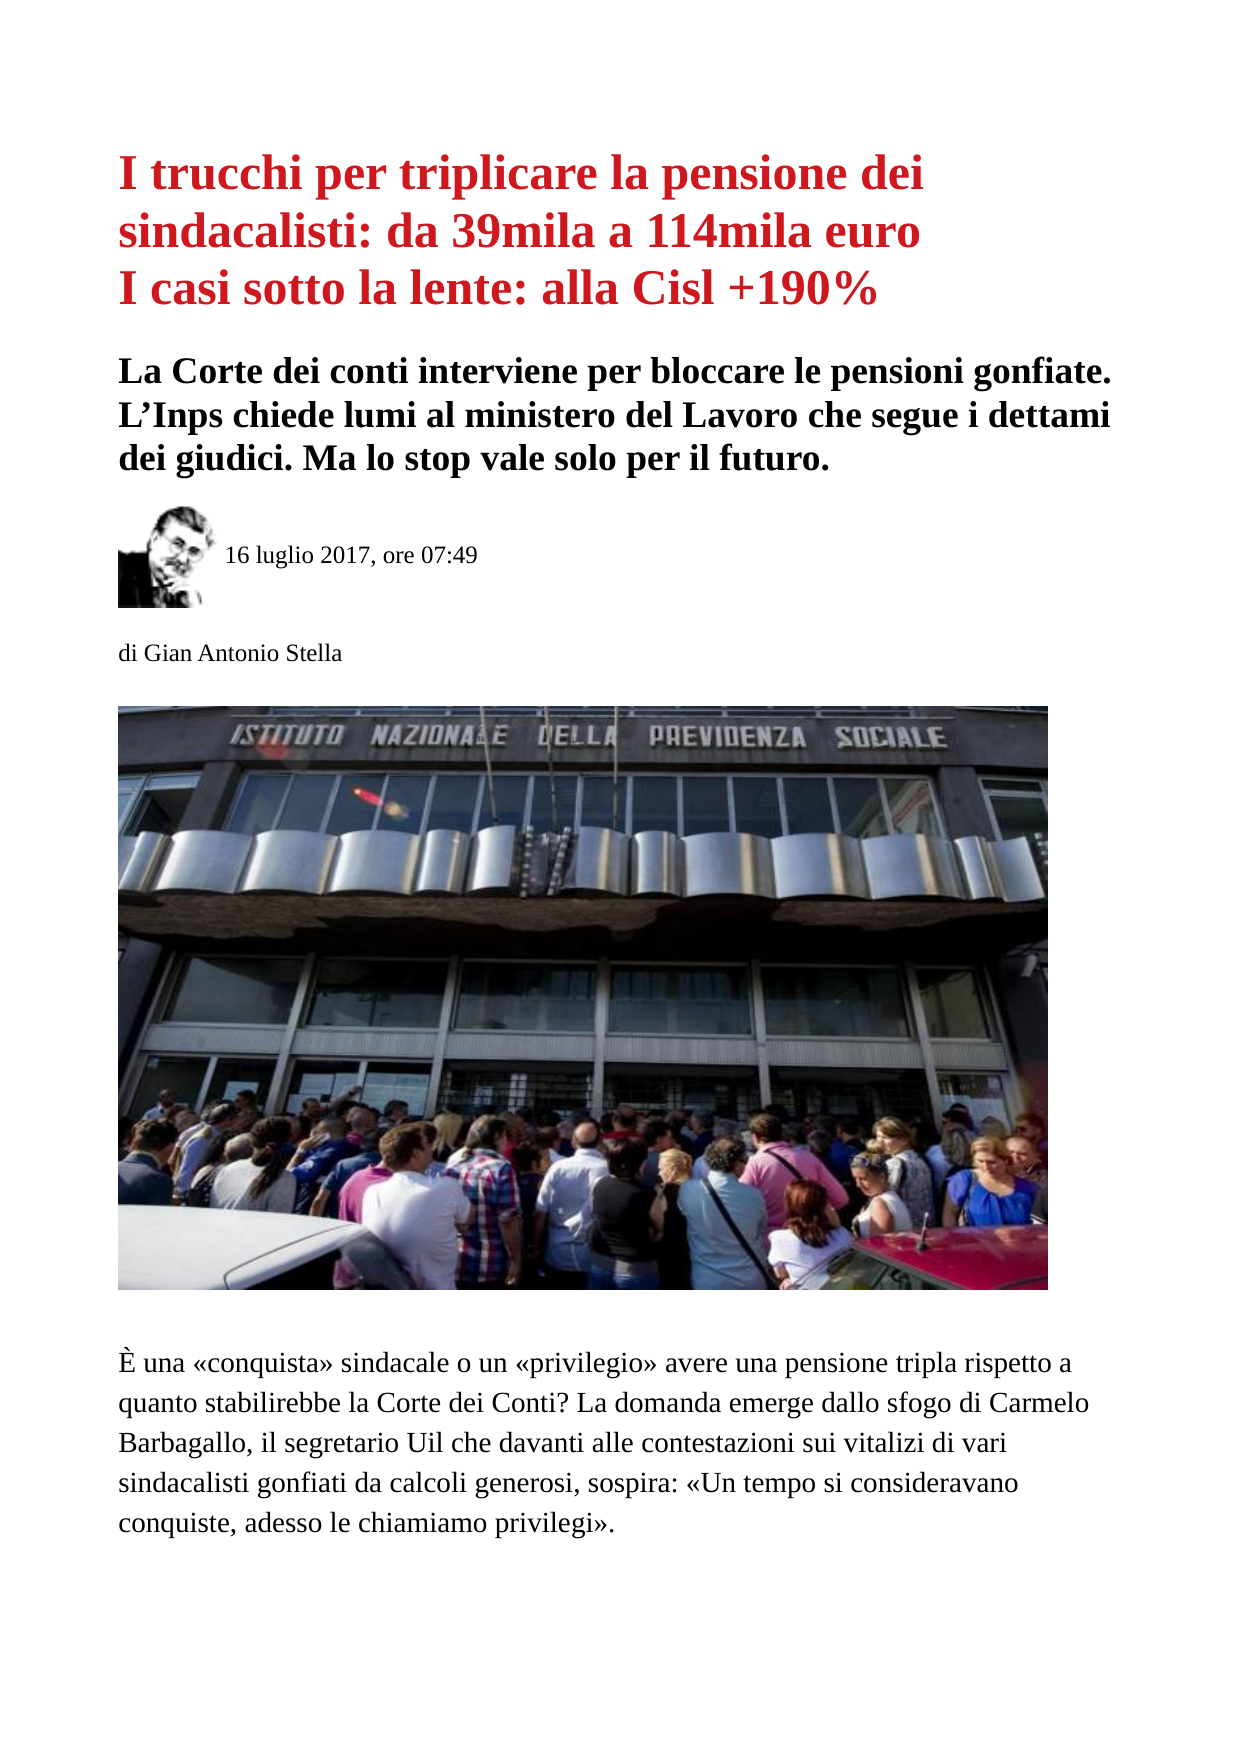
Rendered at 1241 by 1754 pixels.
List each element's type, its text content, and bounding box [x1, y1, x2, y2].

picture [118, 503, 223, 608]
subtitle La Corte dei conti interviene per bloccare le pensioni gonfiate. L’Inps chiede lumi al ministero del Lavoro che segue i dettami dei giudici. Ma lo stop vale solo per il futuro. [118, 349, 1122, 478]
text 1 16 luglio 2017, ore 07:49 [223, 540, 1122, 569]
picture [118, 706, 1048, 1290]
subtitle I trucchi per triplicare la pensione dei sindacalisti: da 39mila a 114mila euro I casi sotto la lente: alla Cisl +190% [118, 143, 1122, 316]
text di Gian Antonio Stella [118, 638, 1122, 667]
text È una «conquista» sindacale o un «privilegio» avere una pensione tripla rispetto a quanto stabilirebbe la Corte dei Conti? La domanda emerge dallo sfogo di Carmelo Barbagallo, il segretario Uil che davanti alle contestazioni sui vitalizi di vari sindacalisti gonfiati da calcoli generosi, sospira: «Un tempo si consideravano conquiste, adesso le chiamiamo privilegi». [118, 1345, 1122, 1539]
